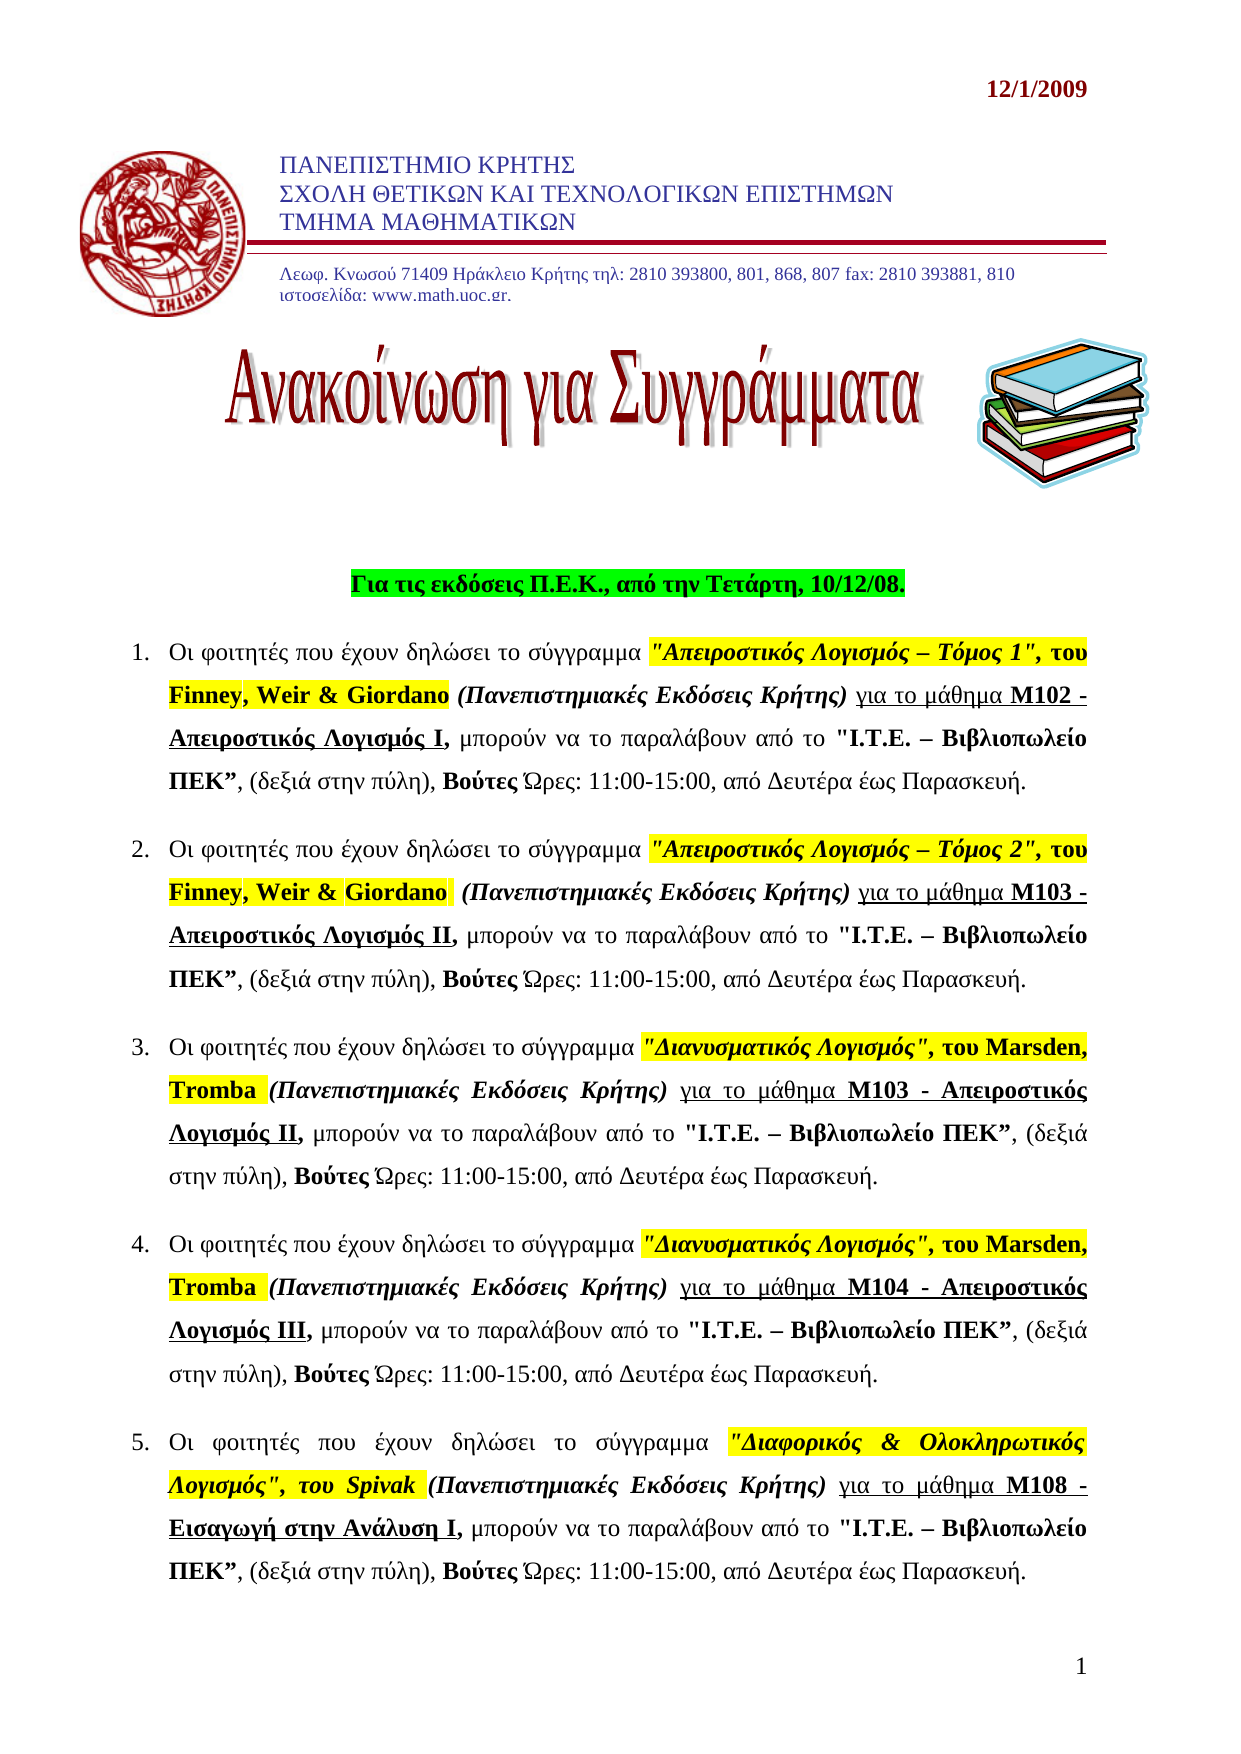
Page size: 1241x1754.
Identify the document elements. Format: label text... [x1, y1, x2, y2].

text ΣΧΟΛΗ ΘΕΤΙΚΩΝ ΚΑΙ ΤΕΧΝΟΛΟΓΙΚΩΝ ΕΠΙΣΤΗΜΩΝ [279, 179, 1165, 207]
picture [79, 151, 246, 317]
list Οι φοιτητές που έχουν δηλώσει το σύγγραμμα "Διανυσματικός Λογισμός", του Marsden, Tromba (Πανεπιστημιακές Εκδόσεις Κρήτης) για το μάθημα Μ103 - Απειροστικός Λογισμός ΙΙ, μπορούν να το παραλάβουν από το "I.T.E. – Βιβλιοπωλείο ΠΕΚ”, (δεξιά στην πύλη), Βούτες Ώρες: 11:00-15:00, από Δευτέρα έως Παρασκευή. [131, 1032, 1087, 1190]
list Οι φοιτητές που έχουν δηλώσει το σύγγραμμα "Διαφορικός & Ολοκληρωτικός Λογισμός", του Spivak (Πανεπιστημιακές Εκδόσεις Κρήτης) για το μάθημα Μ108 - Εισαγωγή στην Ανάλυση Ι, μπορούν να το παραλάβουν από το "I.T.E. – Βιβλιοπωλείο ΠΕΚ”, (δεξιά στην πύλη), Βούτες Ώρες: 11:00-15:00, από Δευτέρα έως Παρασκευή. [131, 1427, 1087, 1585]
text ιστοσελίδα: www.math.uoc.gr, [279, 284, 1146, 301]
text Λεωφ. Κνωσού 71409 Ηράκλειο Κρήτης τηλ: 2810 393800, 801, 868, 807 fax: 2810 393881, 810 [279, 262, 1146, 284]
text ΤΜΗΜΑ ΜΑΘΗΜΑΤΙΚΩΝ [279, 207, 1165, 236]
text Για τις εκδόσεις Π.Ε.Κ., από την Τετάρτη, 10/12/08. [169, 569, 1087, 597]
list Οι φοιτητές που έχουν δηλώσει το σύγγραμμα "Απειροστικός Λογισμός – Τόμος 1", του Finney, Weir & Giordano (Πανεπιστημιακές Εκδόσεις Κρήτης) για το μάθημα Μ102 - Απειροστικός Λογισμός Ι, μπορούν να το παραλάβουν από το "I.T.E. – Βιβλιοπωλείο ΠΕΚ”, (δεξιά στην πύλη), Βούτες Ώρες: 11:00-15:00, από Δευτέρα έως Παρασκευή. [131, 637, 1087, 795]
list Οι φοιτητές που έχουν δηλώσει το σύγγραμμα "Απειροστικός Λογισμός – Τόμος 2", του Finney, Weir & Giordano (Πανεπιστημιακές Εκδόσεις Κρήτης) για το μάθημα Μ103 - Απειροστικός Λογισμός ΙΙ, μπορούν να το παραλάβουν από το "I.T.E. – Βιβλιοπωλείο ΠΕΚ”, (δεξιά στην πύλη), Βούτες Ώρες: 11:00-15:00, από Δευτέρα έως Παρασκευή. [131, 834, 1087, 992]
list Οι φοιτητές που έχουν δηλώσει το σύγγραμμα "Διανυσματικός Λογισμός", του Marsden, Tromba (Πανεπιστημιακές Εκδόσεις Κρήτης) για το μάθημα Μ104 - Απειροστικός Λογισμός ΙΙΙ, μπορούν να το παραλάβουν από το "I.T.E. – Βιβλιοπωλείο ΠΕΚ”, (δεξιά στην πύλη), Βούτες Ώρες: 11:00-15:00, από Δευτέρα έως Παρασκευή. [131, 1229, 1087, 1387]
text ΠΑΝΕΠΙΣΤΗΜΙΟ ΚΡΗΤΗΣ [279, 150, 1165, 179]
